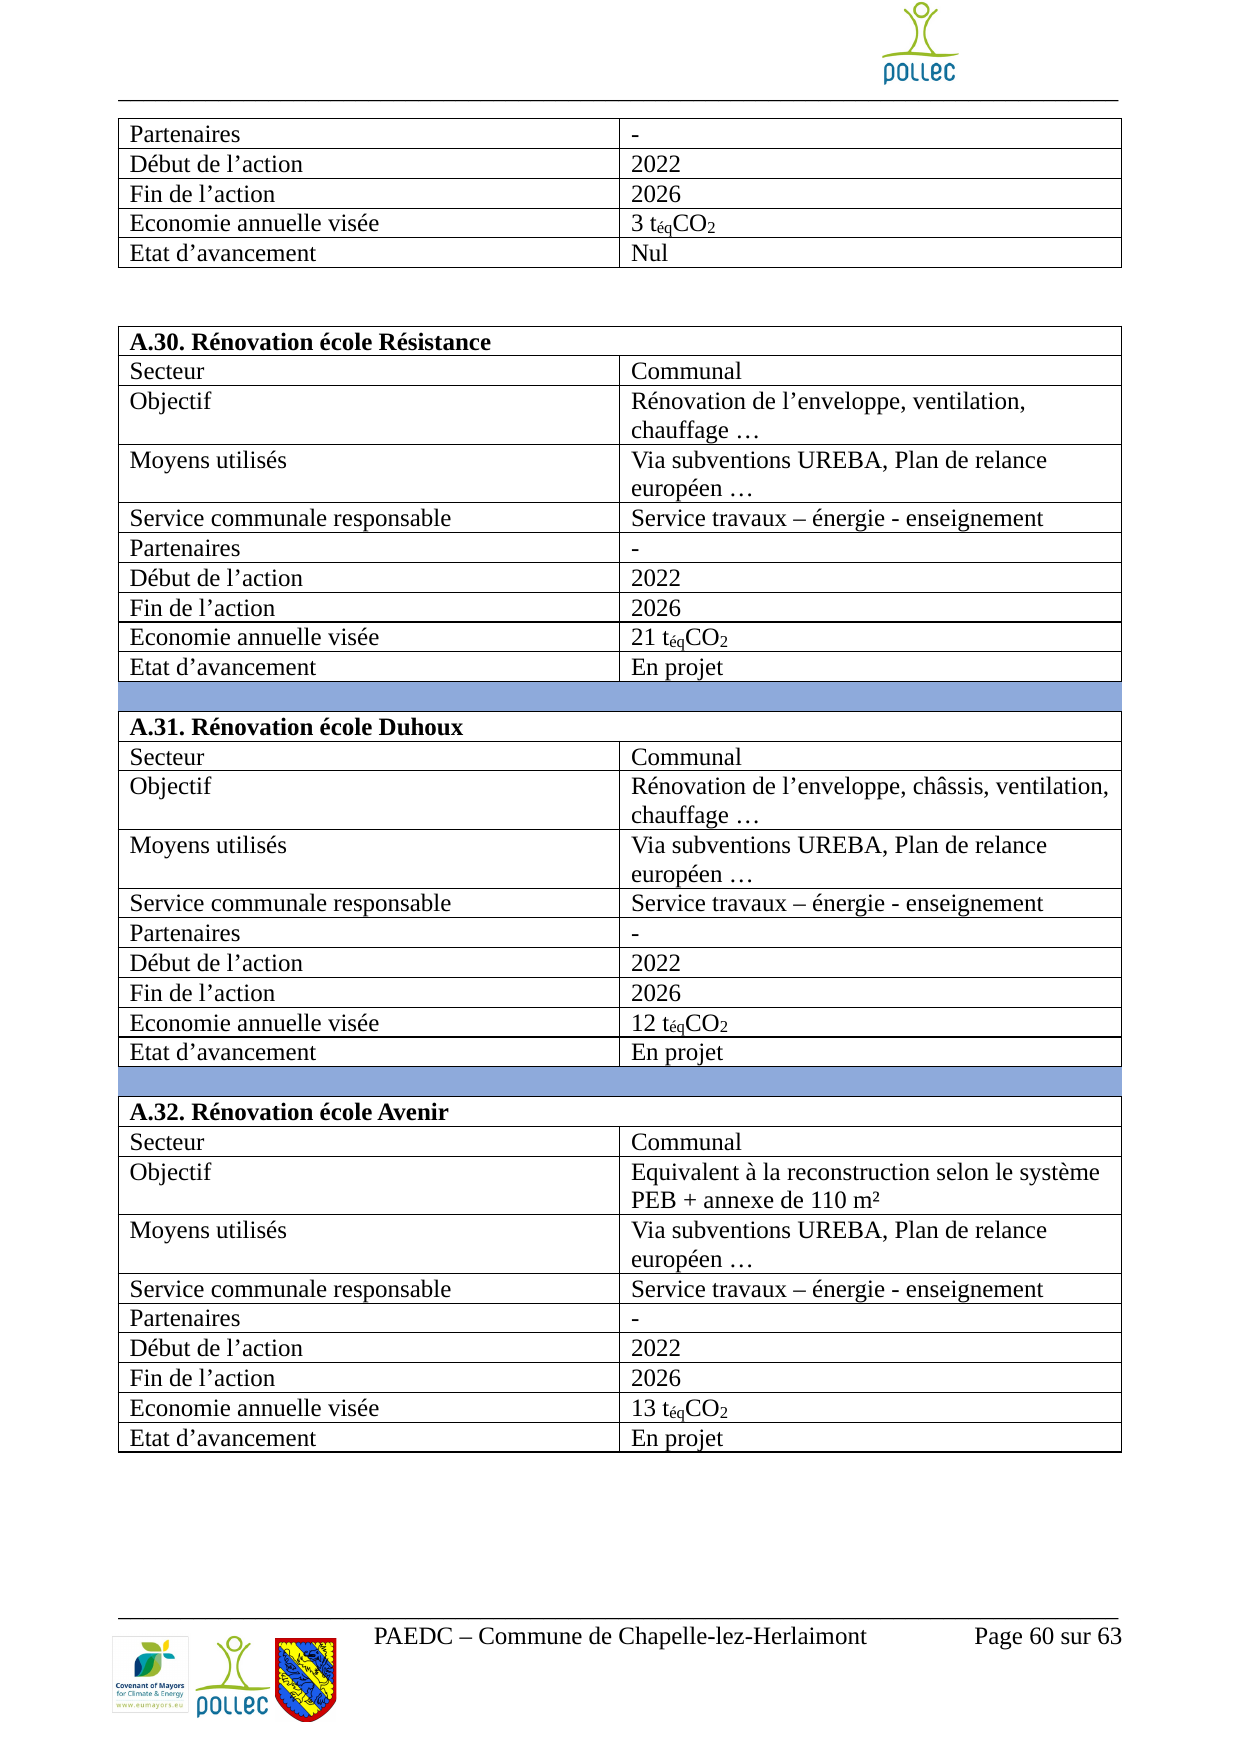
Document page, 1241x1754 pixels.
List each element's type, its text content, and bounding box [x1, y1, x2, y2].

table_cell Etat d’avancement [119, 652, 619, 681]
table_cell Partenaires [119, 533, 619, 562]
table_cell - [620, 918, 1121, 947]
table_cell Partenaires [119, 918, 619, 947]
table_cell Etat d’avancement [119, 1038, 619, 1066]
table_cell Etat d’avancement [119, 238, 619, 267]
table_cell - [620, 119, 1121, 148]
table_cell Via subventions UREBA, Plan de relance européen … [620, 445, 1121, 502]
table_cell Début de l’action [119, 948, 619, 977]
table_cell Rénovation de l’enveloppe, châssis, ventilation, chauffage … [620, 771, 1121, 829]
table_cell Service communale responsable [119, 503, 619, 532]
table_cell Objectif [119, 1157, 619, 1214]
table_cell Fin de l’action [119, 1363, 619, 1392]
picture [882, 0, 959, 87]
table_cell Moyens utilisés [119, 830, 619, 887]
table_cell Communal [620, 356, 1121, 385]
table_header A.32. Rénovation école Avenir [119, 1097, 1121, 1126]
table_cell 2022 [620, 948, 1121, 977]
table_cell Via subventions UREBA, Plan de relance européen … [620, 1215, 1121, 1273]
table_cell 2022 [620, 1333, 1121, 1362]
table_cell Service travaux – énergie - enseignement [620, 1274, 1121, 1302]
table_cell - [620, 533, 1121, 562]
table_cell Economie annuelle visée [119, 1008, 619, 1036]
table_cell Service communale responsable [119, 889, 619, 917]
table_cell 2026 [620, 179, 1121, 207]
table_cell Economie annuelle visée [119, 1393, 619, 1422]
table_cell Nul [620, 238, 1121, 267]
table_cell En projet [620, 1423, 1121, 1451]
table_cell Fin de l’action [119, 179, 619, 207]
picture [110, 1633, 191, 1714]
table_cell Via subventions UREBA, Plan de relance européen … [620, 830, 1121, 887]
table_cell Début de l’action [119, 563, 619, 592]
table_cell Fin de l’action [119, 593, 619, 621]
table_cell Equivalent à la reconstruction selon le système PEB + annexe de 110 m² [620, 1157, 1121, 1214]
table_cell Communal [620, 1127, 1121, 1156]
table_cell 12 téqCO2 [620, 1008, 1121, 1036]
table_cell Etat d’avancement [119, 1423, 619, 1451]
table_cell Objectif [119, 771, 619, 829]
table_cell Communal [620, 742, 1121, 770]
table_cell Fin de l’action [119, 978, 619, 1007]
table_cell Moyens utilisés [119, 445, 619, 502]
table_cell Début de l’action [119, 1333, 619, 1362]
table_header A.31. Rénovation école Duhoux [119, 712, 1121, 741]
table_cell Economie annuelle visée [119, 623, 619, 651]
table_cell 2026 [620, 593, 1121, 621]
table_cell Secteur [119, 1127, 619, 1156]
table_cell - [620, 1304, 1121, 1332]
table_cell Objectif [119, 386, 619, 444]
table_cell Rénovation de l’enveloppe, ventilation, chauffage … [620, 386, 1121, 444]
table_cell 21 téqCO2 [620, 623, 1121, 651]
table_cell Secteur [119, 356, 619, 385]
table_cell Service communale responsable [119, 1274, 619, 1302]
table_cell 3 téqCO2 [620, 209, 1121, 237]
table_cell 2022 [620, 149, 1121, 178]
table_header A.30. Rénovation école Résistance [119, 327, 1121, 355]
table_cell Secteur [119, 742, 619, 770]
picture [275, 1638, 337, 1722]
table_cell Début de l’action [119, 149, 619, 178]
table_cell Service travaux – énergie - enseignement [620, 889, 1121, 917]
table_cell Partenaires [119, 119, 619, 148]
table_cell 2022 [620, 563, 1121, 592]
table_cell 2026 [620, 978, 1121, 1007]
table_cell En projet [620, 1038, 1121, 1066]
table_cell Service travaux – énergie - enseignement [620, 503, 1121, 532]
picture [206, 1645, 272, 1720]
table_cell En projet [620, 652, 1121, 681]
table_cell 13 téqCO2 [620, 1393, 1121, 1422]
table_cell 2026 [620, 1363, 1121, 1392]
table_cell Moyens utilisés [119, 1215, 619, 1273]
table_cell Partenaires [119, 1304, 619, 1332]
table_cell Economie annuelle visée [119, 209, 619, 237]
